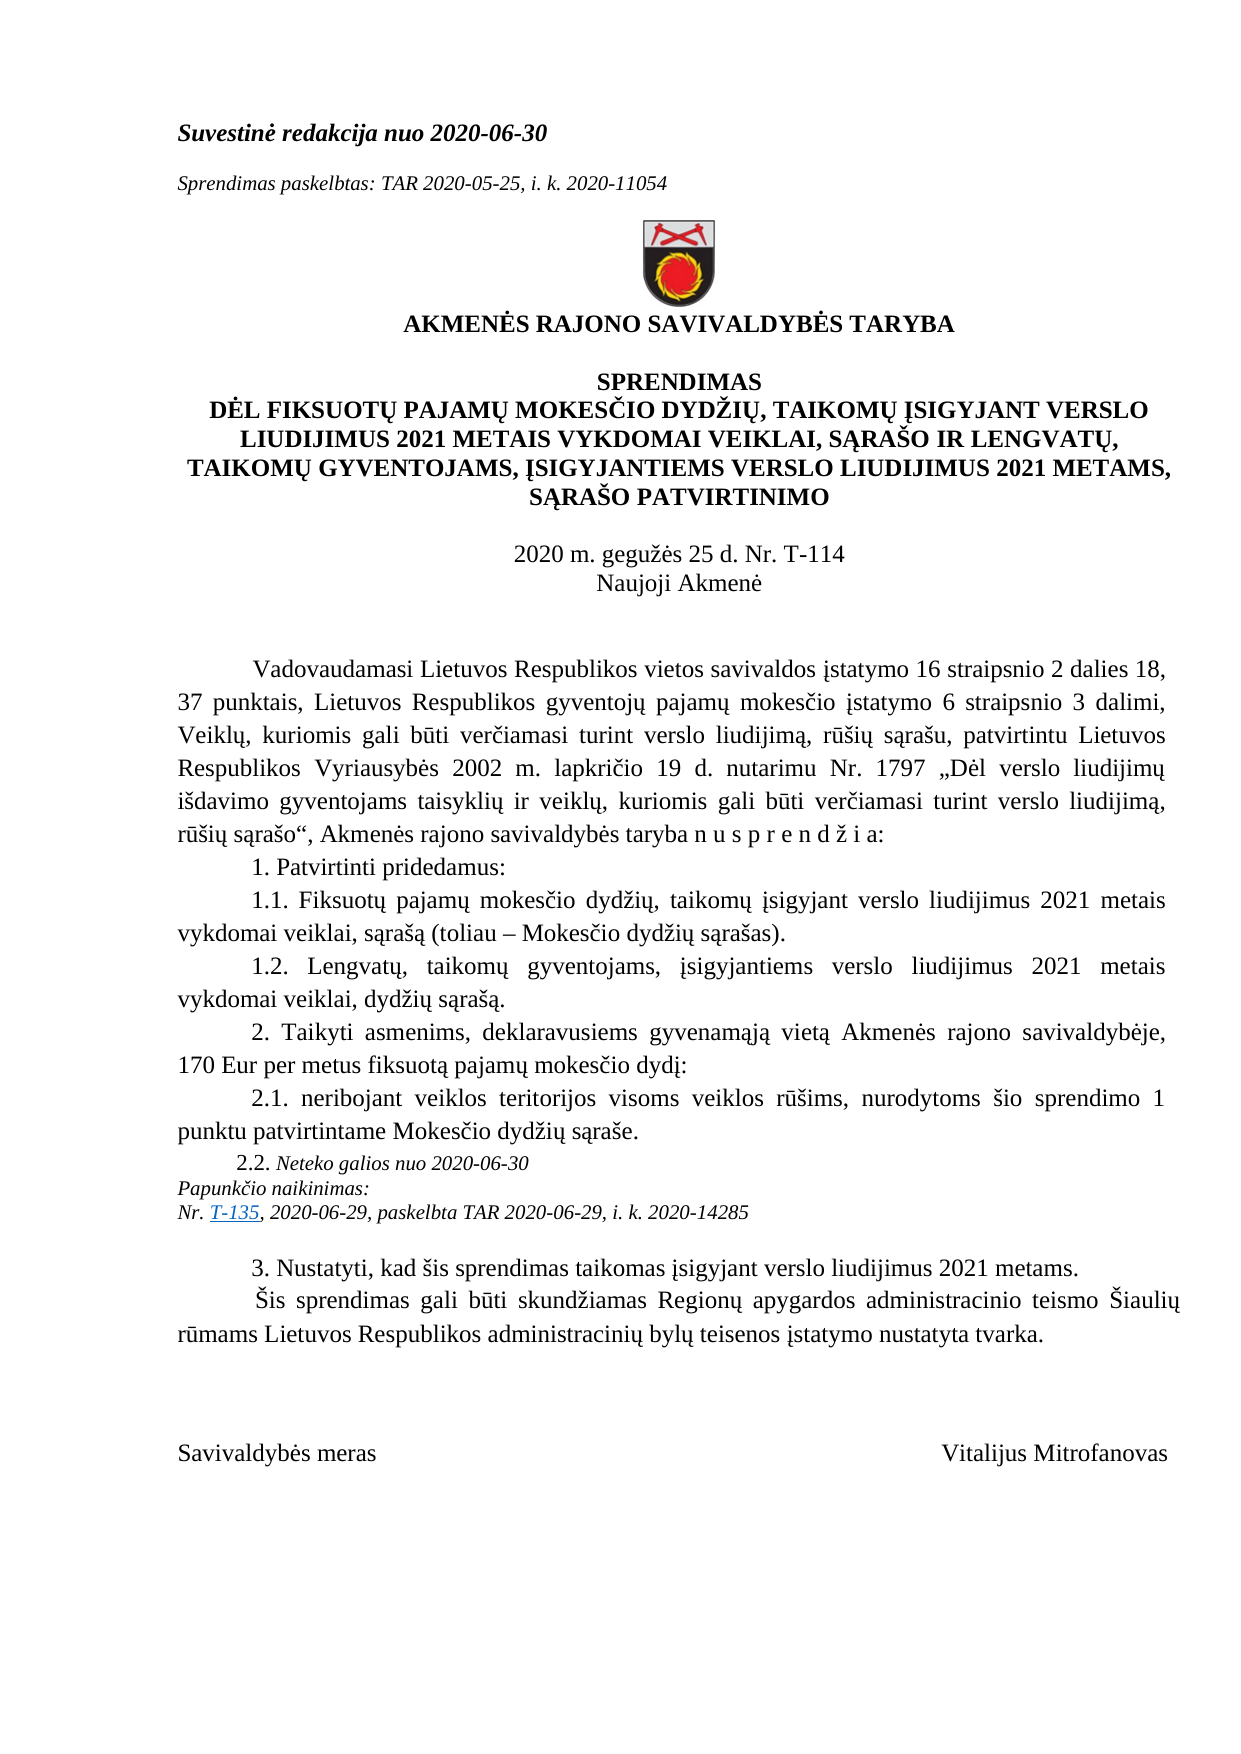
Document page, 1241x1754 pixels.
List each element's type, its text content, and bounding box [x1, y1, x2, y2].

text SPRENDIMAS [177, 367, 1181, 395]
text 1. Patvirtinti pridedamus: [177, 852, 1167, 881]
text 1.1. Fiksuotų pajamų mokesčio dydžių, taikomų įsigyjant verslo liudijimus 2021 metais vykdomai veiklai, sąrašą (toliau – Mokesčio dydžių sąrašas). [177, 885, 1167, 947]
text 2.1. neribojant veiklos teritorijos visoms veiklos rūšims, nurodytoms šio sprendimo 1 punktu patvirtintame Mokesčio dydžių sąraše. [177, 1083, 1167, 1145]
text Sprendimas paskelbtas: TAR 2020-05-25, i. k. 2020-11054 [177, 171, 1181, 195]
text Papunkčio naikinimas: [177, 1176, 1181, 1200]
text 2. Taikyti asmenims, deklaravusiems gyvenamąją vietą Akmenės rajono savivaldybėje, 170 Eur per metus fiksuotą pajamų mokesčio dydį: [177, 1017, 1167, 1079]
text Savivaldybės meras Vitalijus Mitrofanovas [177, 1438, 1181, 1467]
text Naujoji Akmenė [177, 568, 1181, 597]
text 2020 m. gegužės 25 d. Nr. T-114 [177, 539, 1181, 568]
text 1.2. Lengvatų, taikomų gyventojams, įsigyjantiems verslo liudijimus 2021 metais vykdomai veiklai, dydžių sąrašą. [177, 951, 1167, 1013]
text Vadovaudamasi Lietuvos Respublikos vietos savivaldos įstatymo 16 straipsnio 2 dalies 18, 37 punktais, Lietuvos Respublikos gyventojų pajamų mokesčio įstatymo 6 straipsnio 3 dalimi, Veiklų, kuriomis gali būti verčiamasi turint verslo liudijimą, rūšių sąrašu, patvirtintu Lietuvos Respublikos Vyriausybės 2002 m. lapkričio 19 d. nutarimu Nr. 1797 „Dėl verslo liudijimų išdavimo gyventojams taisyklių ir veiklų, kuriomis gali būti verčiamasi turint verslo liudijimą, rūšių sąrašo“, Akmenės rajono savivaldybės taryba n u s p r e n d ž i a: [177, 654, 1167, 848]
text Šis sprendimas gali būti skundžiamas Regionų apygardos administracinio teismo Šiaulių rūmams Lietuvos Respublikos administracinių bylų teisenos įstatymo nustatyta tvarka. [177, 1286, 1181, 1347]
text AKMENĖS RAJONO SAVIVALDYBĖS TARYBA [177, 309, 1181, 338]
text DĖL FIKSUOTŲ PAJAMŲ MOKESČIO DYDŽIŲ, TAIKOMŲ ĮSIGYJANT VERSLO LIUDIJIMUS 2021 METAIS VYKDOMAI VEIKLAI, SĄRAŠO IR LENGVATŲ, TAIKOMŲ GYVENTOJAMS, ĮSIGYJANTIEMS VERSLO LIUDIJIMUS 2021 METAMS, SĄRAŠO PATVIRTINIMO [177, 395, 1181, 510]
text Nr. T-135, 2020-06-29, paskelbta TAR 2020-06-29, i. k. 2020-14285 [177, 1200, 1181, 1224]
text 2.2. Neteko galios nuo 2020-06-30 [177, 1149, 1181, 1176]
text Suvestinė redakcija nuo 2020-06-30 [177, 118, 1181, 147]
text 3. Nustatyti, kad šis sprendimas taikomas įsigyjant verslo liudijimus 2021 metams. [177, 1253, 1167, 1281]
